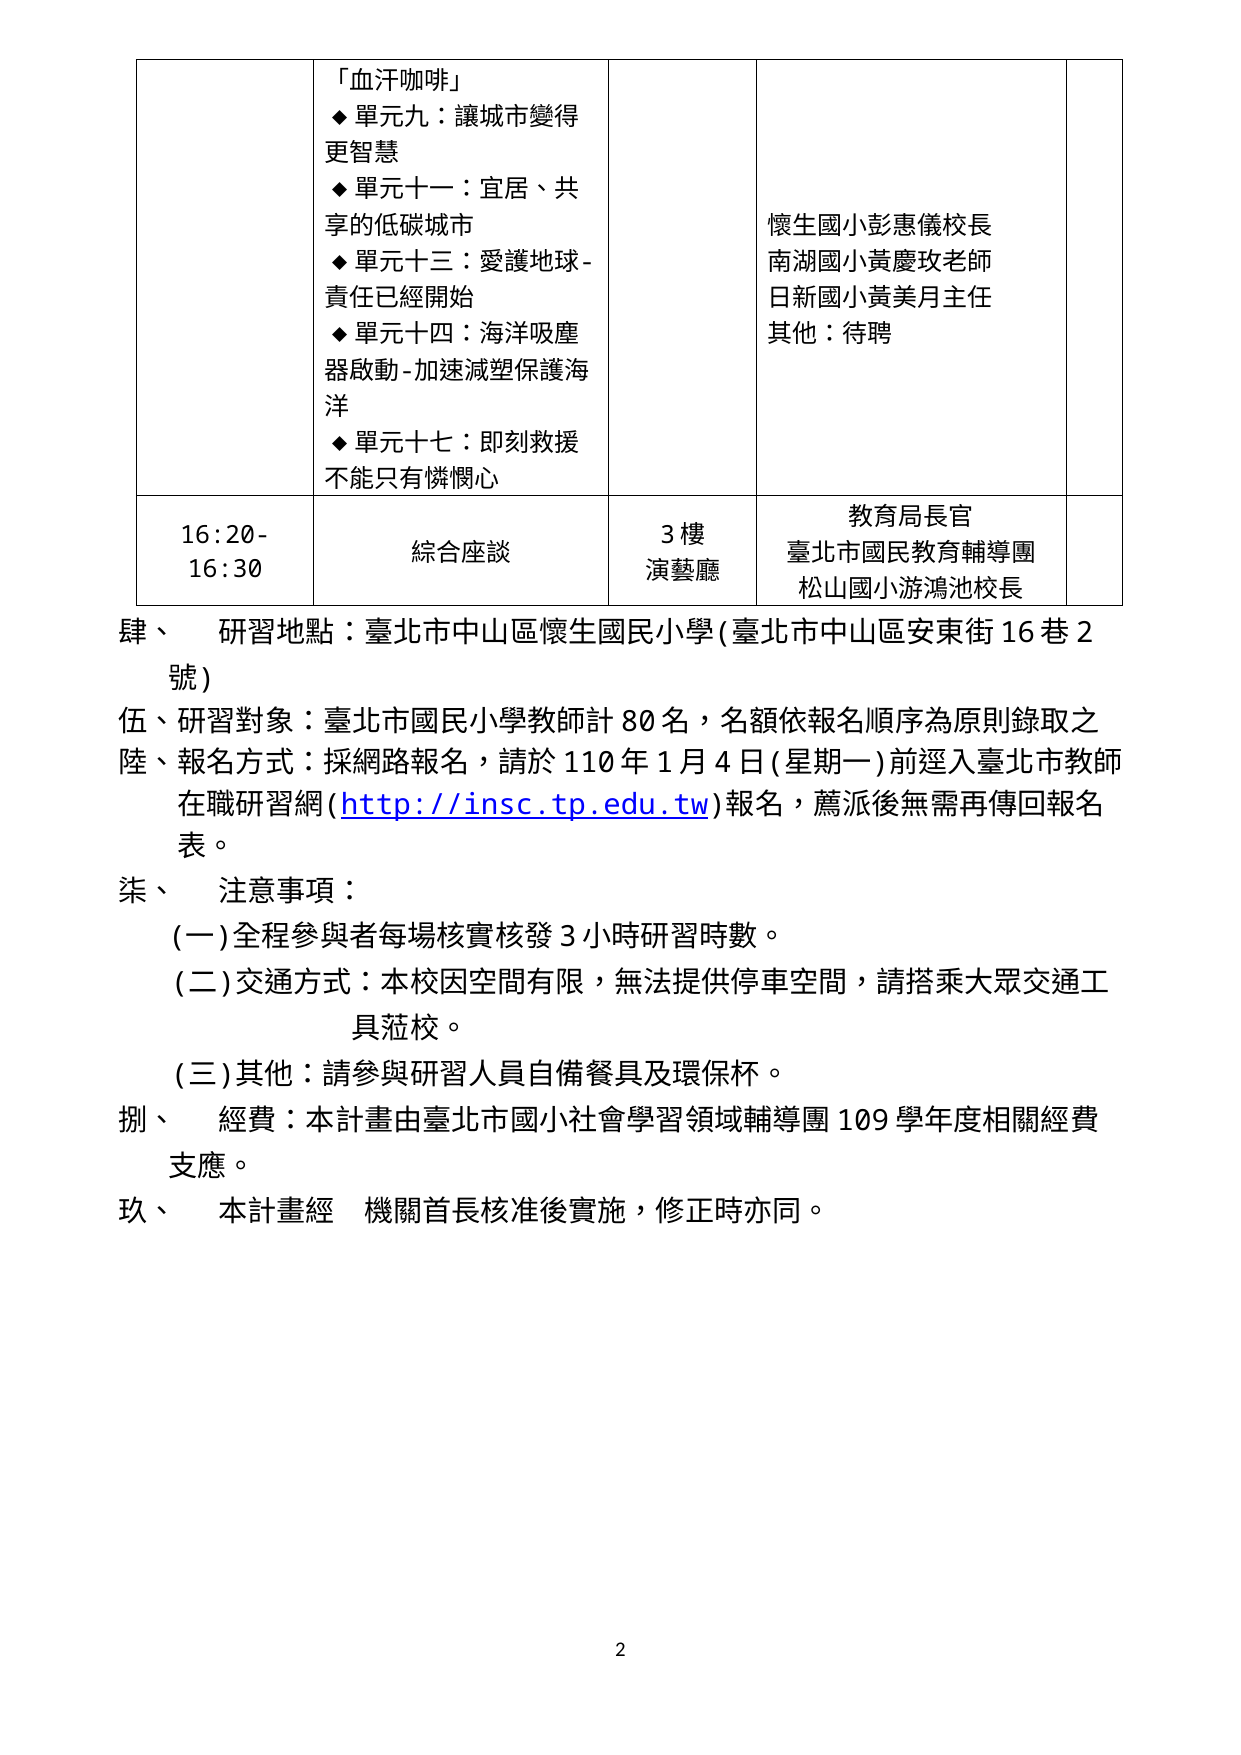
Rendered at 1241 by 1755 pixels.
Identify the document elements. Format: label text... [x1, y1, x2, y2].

list 本計畫經 機關首長核准後實施，修正時亦同。 [118, 1185, 1122, 1231]
text (一)全程參與者每場核實核發3小時研習時數。 [168, 910, 1122, 956]
table_cell 16:20-16:30 [137, 496, 313, 605]
table_cell 綜合座談 [314, 496, 608, 605]
list 報名方式：採網路報名，請於110年1月4日(星期一)前逕入臺北市教師在職研習網(http://insc.tp.edu.tw)報名，薦派後無需再傳回報名表。 [118, 739, 1122, 864]
text (三)其他：請參與研習人員自備餐具及環保杯。 [118, 1048, 1122, 1093]
table_cell 教育局長官 臺北市國民教育輔導團 松山國小游鴻池校長 [757, 496, 1066, 605]
list 研習地點：臺北市中山區懷生國民小學(臺北市中山區安東街16巷2號) [118, 606, 1122, 698]
list 注意事項： [118, 864, 1122, 910]
text (二)交通方式：本校因空間有限，無法提供停車空間，請搭乘大眾交通工具蒞校。 [118, 956, 1122, 1048]
table_cell [609, 60, 756, 495]
list 經費：本計畫由臺北市國小社會學習領域輔導團109學年度相關經費支應。 [118, 1093, 1122, 1185]
table_cell 懷生國小彭惠儀校長 南湖國小黃慶玫老師 日新國小黃美月主任 其他：待聘 [757, 60, 1066, 495]
table_cell [137, 60, 313, 495]
table_cell 3樓 演藝廳 [609, 496, 756, 605]
table_cell [1067, 496, 1122, 605]
list 研習對象：臺北市國民小學教師計80名，名額依報名順序為原則錄取之 [118, 698, 1122, 739]
table_cell 「血汗咖啡」 ◆單元九：讓城市變得更智慧 ◆單元十一：宜居、共享的低碳城市 ◆單元十三：愛護地球-責任已經開始 ◆單元十四：海洋吸塵器啟動-加速減塑保護海洋 ◆單元十七：即刻救援 不能只有憐憫心 [314, 60, 608, 495]
table_cell [1067, 60, 1122, 495]
